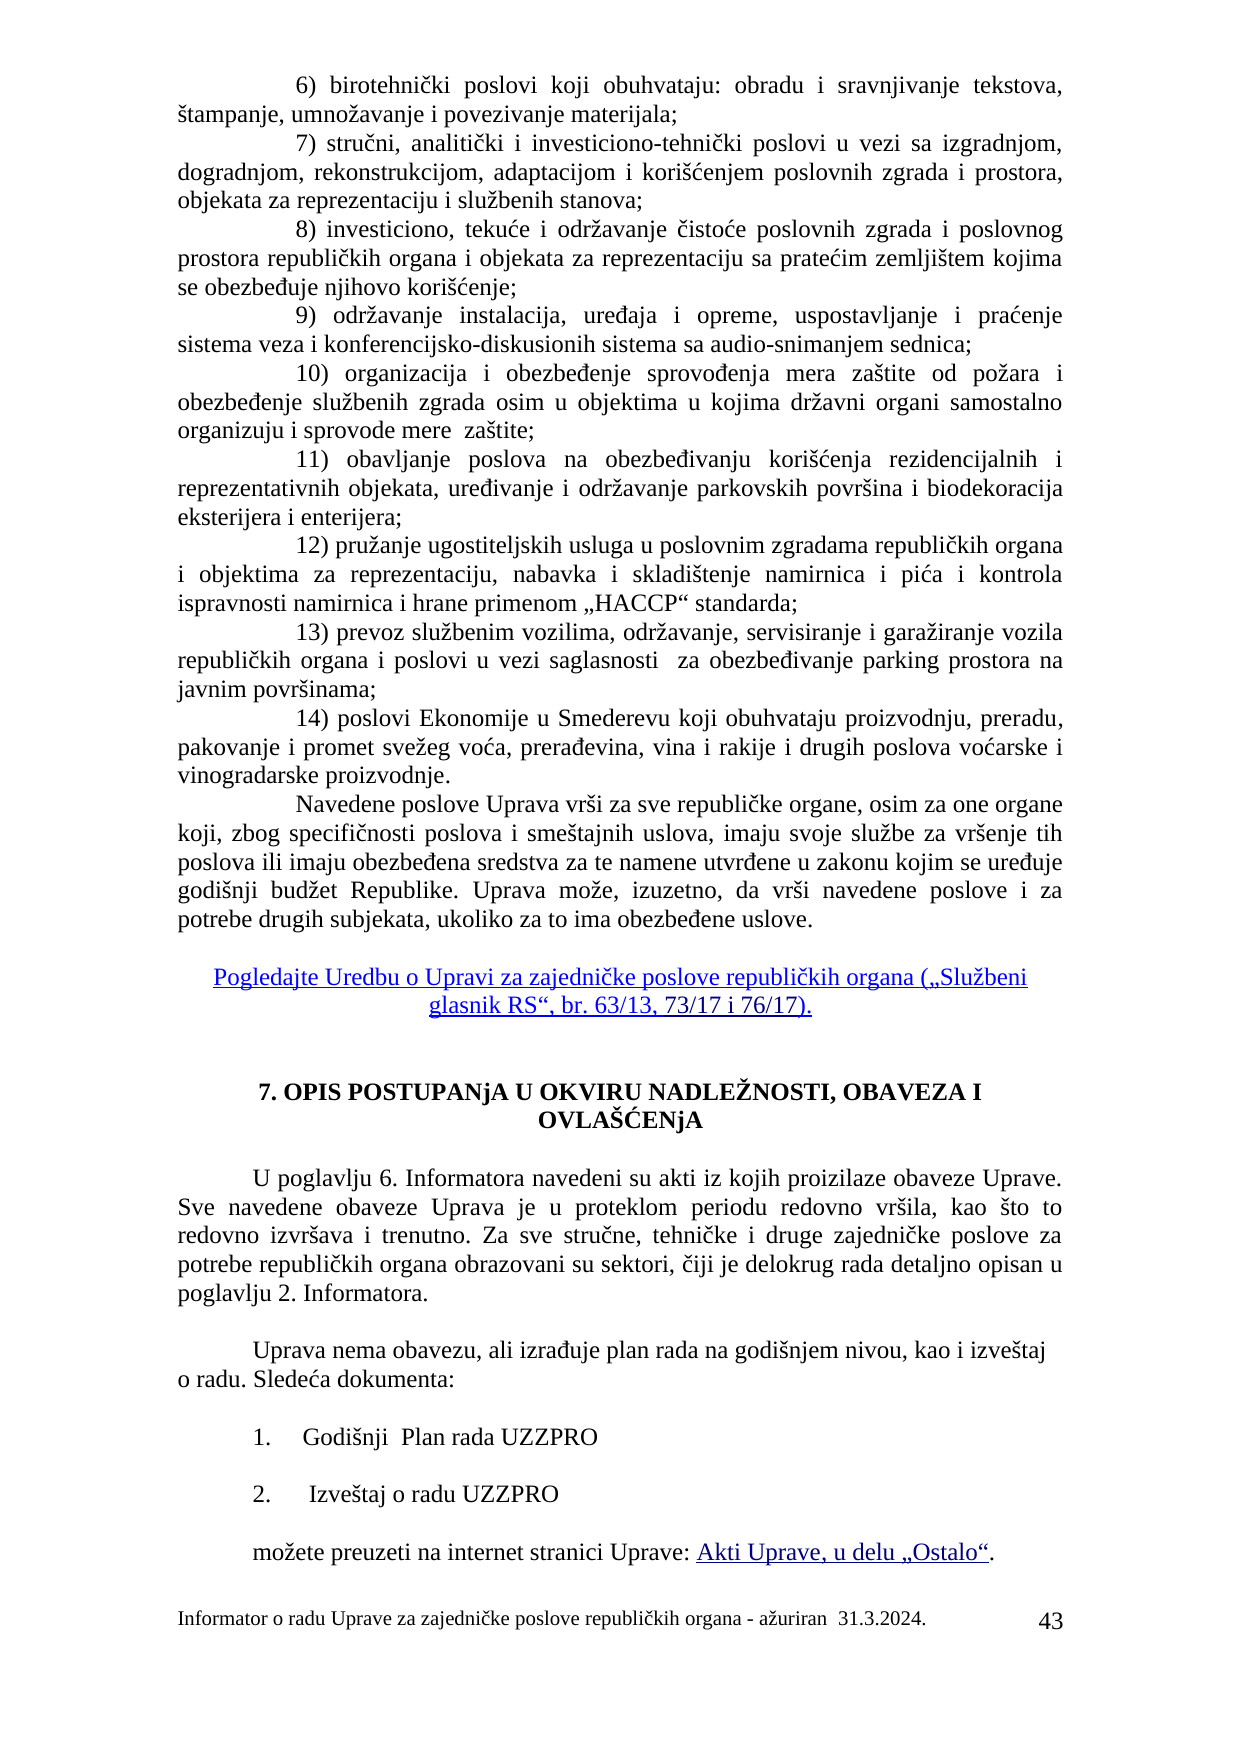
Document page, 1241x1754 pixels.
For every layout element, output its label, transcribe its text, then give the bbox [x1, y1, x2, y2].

text možete preuzeti na internet stranici Uprave: Akti Uprave, u delu „Ostalo“. [177, 1537, 1063, 1565]
text Navedene poslove Uprava vrši za sve republičke organe, osim za one organe koji, zbog specifičnosti poslova i smeštajnih uslova, imaju svoje službe za vršenje tih poslova ili imaju obezbeđena sredstva za te namene utvrđene u zakonu kojim se uređuje godišnji budžet Republike. Uprava može, izuzetno, da vrši navedene poslove i za potrebe drugih subjekata, ukoliko za to ima obezbeđene uslove. [177, 789, 1063, 933]
text 10) organizacija i obezbeđenje sprovođenja mera zaštite od požara i obezbeđenje službenih zgrada osim u objektima u kojima državni organi samostalno organizuju i sprovode mere zaštite; [177, 358, 1063, 444]
text 9) održavanje instalacija, uređaja i opreme, uspostavlјanje i praćenje sistema veza i konferencijsko-diskusionih sistema sa audio-snimanjem sednica; [177, 300, 1063, 358]
list Godišnji Plan rada UZZPRO [252, 1422, 1063, 1450]
text 8) investiciono, tekuće i održavanje čistoće poslovnih zgrada i poslovnog prostora republičkih organa i objekata za reprezentaciju sa pratećim zemlјištem kojima se obezbeđuje njihovo korišćenje; [177, 214, 1063, 300]
text 14) poslovi Ekonomije u Smederevu koji obuhvataju proizvodnju, preradu, pakovanje i promet svežeg voća, prerađevina, vina i rakije i drugih poslova voćarske i vinogradarske proizvodnje. [177, 703, 1063, 789]
text 13) prevoz službenim vozilima, održavanje, servisiranje i garažiranje vozila republičkih organa i poslovi u vezi saglasnosti za obezbeđivanje parking prostora na javnim površinama; [177, 617, 1063, 703]
text U poglavlјu 6. Informatora navedeni su akti iz kojih proizilaze obaveze Uprave. Sve navedene obaveze Uprava je u proteklom periodu redovno vršila, kao što to redovno izvršava i trenutno. Za sve stručne, tehničke i druge zajedničke poslove za potrebe republičkih organa obrazovani su sektori, čiji je delokrug rada detalјno opisan u poglavlјu 2. Informatora. [177, 1163, 1063, 1307]
text Pogledajte Uredbu o Upravi za zajedničke poslove republičkih organa („Službeni glasnik RS“, br. 63/13, 73/17 i 76/17). [177, 962, 1063, 1019]
text Uprava nema obavezu, ali izrađuje plan rada na godišnjem nivou, kao i izveštaj o radu. Sledeća dokumenta: [177, 1335, 1063, 1393]
text 7) stručni, analitički i investiciono-tehnički poslovi u vezi sa izgradnjom, dogradnjom, rekonstrukcijom, adaptacijom i korišćenjem poslovnih zgrada i prostora, objekata za reprezentaciju i službenih stanova; [177, 128, 1063, 214]
text 2. Izveštaj o radu UZZPRO [177, 1479, 1063, 1508]
subtitle 7. OPIS POSTUPANјA U OKVIRU NADLEŽNOSTI, OBAVEZA I OVLAŠĆENјA [177, 1077, 1063, 1134]
text 12) pružanje ugostitelјskih usluga u poslovnim zgradama republičkih organa i objektima za reprezentaciju, nabavka i skladištenje namirnica i pića i kontrola ispravnosti namirnica i hrane primenom „HACCP“ standarda; [177, 530, 1063, 617]
text 11) obavlјanje poslova na obezbeđivanju korišćenja rezidencijalnih i reprezentativnih objekata, uređivanje i održavanje parkovskih površina i biodekoracija eksterijera i enterijera; [177, 444, 1063, 530]
text 6) birotehnički poslovi koji obuhvataju: obradu i sravnjivanje tekstova, štampanje, umnožavanje i povezivanje materijala; [177, 70, 1063, 128]
